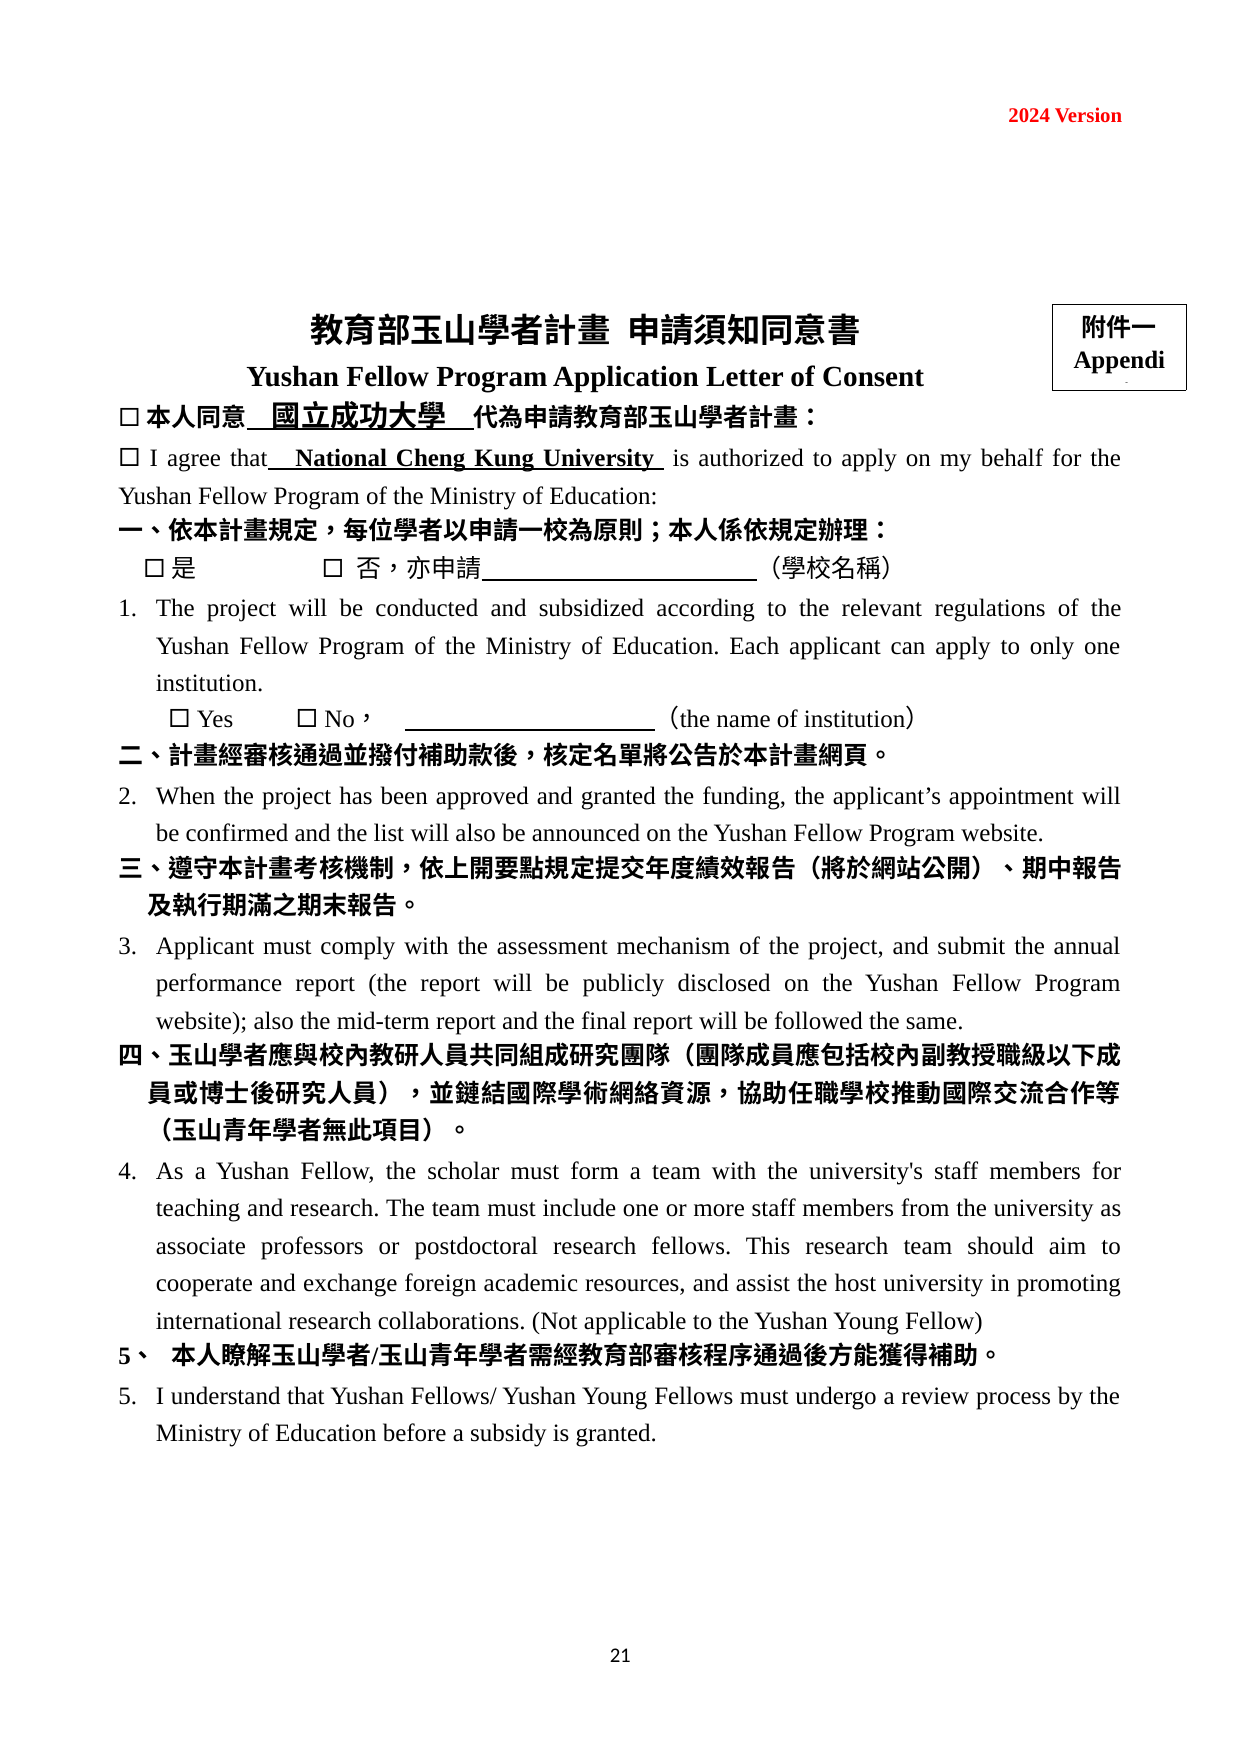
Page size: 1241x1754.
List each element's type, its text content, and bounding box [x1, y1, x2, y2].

text 教育部玉山學者計畫 申請須知同意書 [118, 286, 1122, 348]
text 四、玉山學者應與校內教研人員共同組成研究團隊（團隊成員應包括校內副教授職級以下成員或博士後研究人員），並鏈結國際學術網絡資源，協助任職學校推動國際交流合作等（玉山青年學者無此項目）。 [118, 1034, 1122, 1147]
text 一、依本計畫規定，每位學者以申請一校為原則；本人係依規定辦理： [118, 509, 1122, 547]
list 本人瞭解玉山學者/玉山青年學者需經教育部審核程序通過後方能獲得補助。 [118, 1334, 1122, 1372]
text  是  否，亦申請 （學校名稱） [118, 547, 1122, 584]
text Yushan Fellow Program Application Letter of Consent [118, 348, 1122, 392]
text 教育部玉山學者計畫 申請須知同意書 [1053, 305, 1186, 390]
text  Yes  No， （the name of institution） [118, 697, 1122, 734]
text  I agree that National Cheng Kung University is authorized to apply on my behalf for the Yushan Fellow Program of the Ministry of Education: [118, 434, 1122, 509]
text Appendix1 [1067, 343, 1171, 382]
list The project will be conducted and subsidized according to the relevant regulations of the Yushan Fellow Program of the Ministry of Education. Each applicant can apply to only one institution. [118, 584, 1122, 697]
text 二、計畫經審核通過並撥付補助款後，核定名單將公告於本計畫網頁。 [118, 734, 1122, 772]
list Applicant must comply with the assessment mechanism of the project, and submit the annual performance report (the report will be publicly disclosed on the Yushan Fellow Program website); also the mid-term report and the final report will be followed the same. [118, 922, 1122, 1034]
list I understand that Yushan Fellows/ Yushan Young Fellows must undergo a review process by the Ministry of Education before a subsidy is granted. [118, 1372, 1122, 1447]
list When the project has been approved and granted the funding, the applicant’s appointment will be confirmed and the list will also be announced on the Yushan Fellow Program website. [118, 772, 1122, 847]
text 三、遵守本計畫考核機制，依上開要點規定提交年度績效報告（將於網站公開）、期中報告及執行期滿之期末報告。 [118, 847, 1122, 922]
text 附件一 [1067, 312, 1171, 343]
list As a Yushan Fellow, the scholar must form a team with the university's staff members for teaching and research. The team must include one or more staff members from the university as associate professors or postdoctoral research fellows. This research team should aim to cooperate and exchange foreign academic resources, and assist the host university in promoting international research collaborations. (Not applicable to the Yushan Young Fellow) [118, 1147, 1122, 1334]
text  本人同意 國立成功大學 代為申請教育部玉山學者計畫： [118, 392, 1122, 434]
